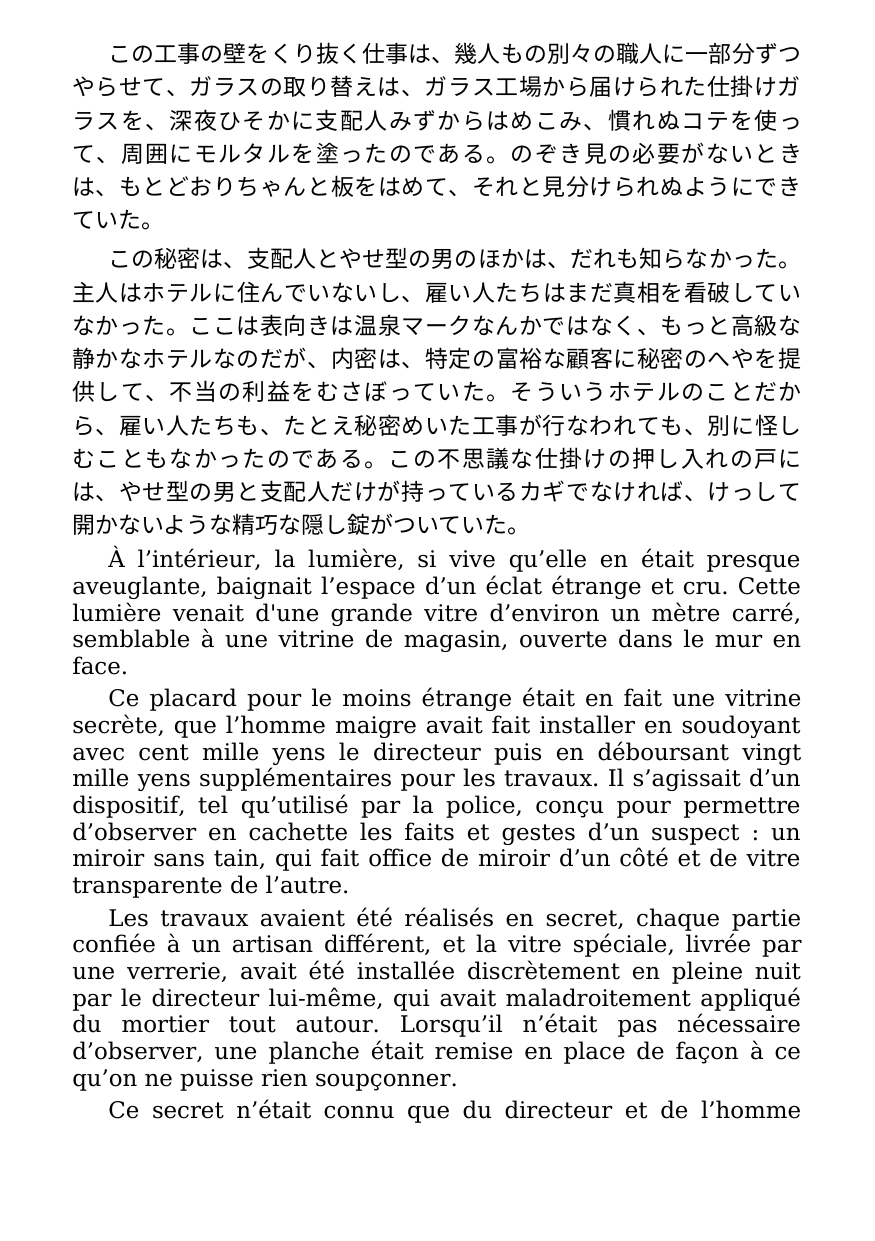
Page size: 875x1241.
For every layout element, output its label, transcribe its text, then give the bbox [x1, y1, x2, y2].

text Ce placard pour le moins étrange était en fait une vitrine secrète, que l’homme maigre avait fait installer en soudoyant avec cent mille yens le directeur puis en déboursant vingt mille yens supplémentaires pour les travaux. Il s’agissait d’un dispositif, tel qu’utilisé par la police, conçu pour permettre d’observer en cachette les faits et gestes d’un suspect : un miroir sans tain, qui fait office de miroir d’un côté et de vitre transparente de l’autre. [72, 686, 802, 899]
text Les travaux avaient été réalisés en secret, chaque partie confiée à un artisan différent, et la vitre spéciale, livrée par une verrerie, avait été installée discrètement en pleine nuit par le directeur lui-même, qui avait maladroitement appliqué du mortier tout autour. Lorsqu’il n’était pas nécessaire d’observer, une planche était remise en place de façon à ce qu’on ne puisse rien soupçonner. [72, 905, 802, 1092]
text この秘密は、支配人とやせ型の男のほかは、だれも知らなかった。主人はホテルに住んでいないし、雇い人たちはまだ真相を看破していなかった。ここは表向きは温泉マークなんかではなく、もっと高級な静かなホテルなのだが、内密は、特定の富裕な顧客に秘密のへやを提供して、不当の利益をむさぼっていた。そういうホテルのことだから、雇い人たちも、たとえ秘密めいた工事が行なわれても、別に怪しむこともなかったのである。この不思議な仕掛けの押し入れの戸には、やせ型の男と支配人だけが持っているカギでなければ、けっして開かないような精巧な隠し錠がついていた。 [72, 241, 802, 540]
text この工事の壁をくり抜く仕事は、幾人もの別々の職人に一部分ずつやらせて、ガラスの取り替えは、ガラス工場から届けられた仕掛けガラスを、深夜ひそかに支配人みずからはめこみ、慣れぬコテを使って、周囲にモルタルを塗ったのである。のぞき見の必要がないときは、もとどおりちゃんと板をはめて、それと見分けられぬようにできていた。 [72, 36, 802, 235]
text À l’intérieur, la lumière, si vive qu’elle en était presque aveuglante, baignait l’espace d’un éclat étrange et cru. Cette lumière venait d'une grande vitre d’environ un mètre carré, semblable à une vitrine de magasin, ouverte dans le mur en face. [72, 546, 802, 680]
text Ce secret n’était connu que du directeur et de l’homme [72, 1097, 802, 1124]
